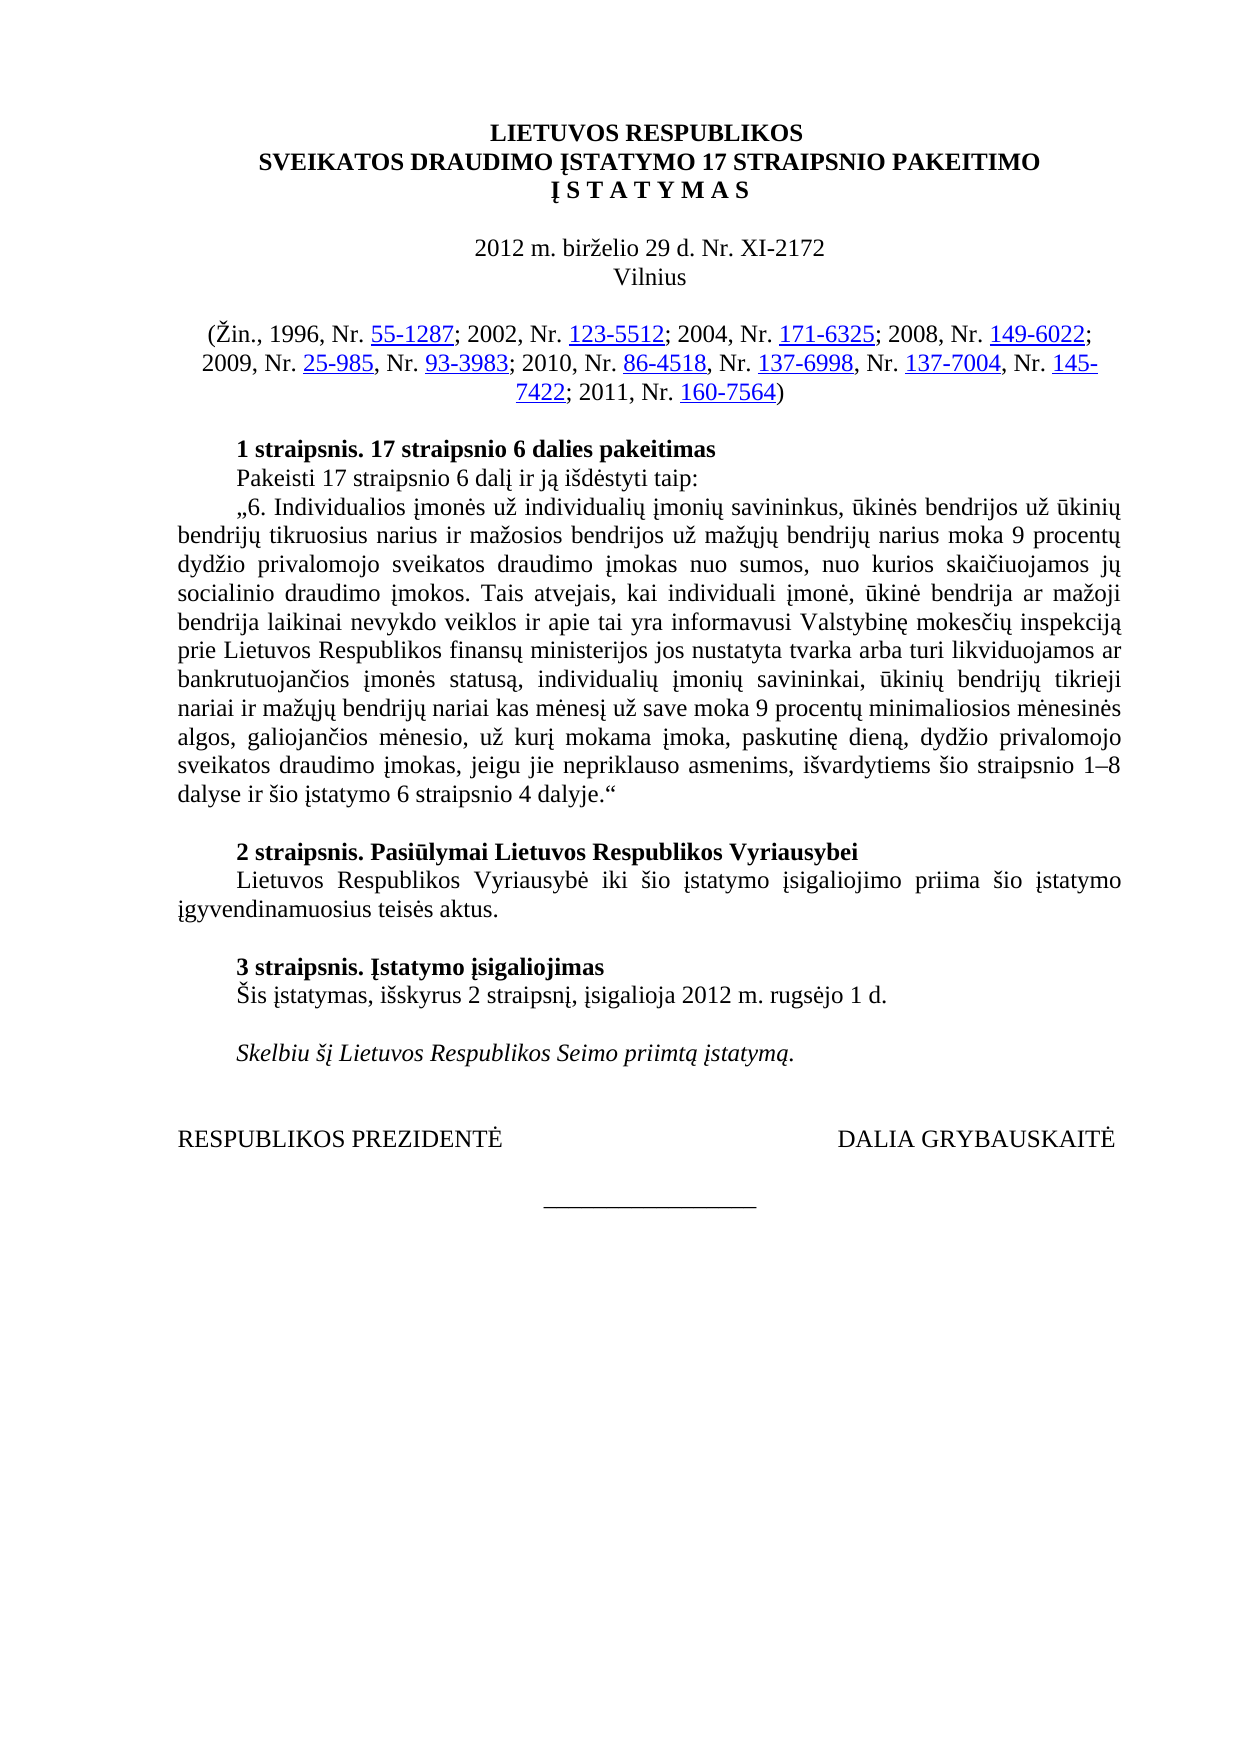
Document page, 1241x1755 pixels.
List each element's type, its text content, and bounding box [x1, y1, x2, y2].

text Lietuvos Respublikos Vyriausybė iki šio įstatymo įsigaliojimo priima šio įstatymo įgyvendinamuosius teisės aktus. [177, 866, 1122, 923]
text Pakeisti 17 straipsnio 6 dalį ir ją išdėstyti taip: [177, 463, 1122, 492]
text 2012 m. birželio 29 d. Nr. XI-2172 [177, 233, 1122, 262]
text Šis įstatymas, išskyrus 2 straipsnį, įsigalioja 2012 m. rugsėjo 1 d. [177, 981, 1122, 1009]
text „6. Individualios įmonės už individualių įmonių savininkus, ūkinės bendrijos už ūkinių bendrijų tikruosius narius ir mažosios bendrijos už mažųjų bendrijų narius moka 9 procentų dydžio privalomojo sveikatos draudimo įmokas nuo sumos, nuo kurios skaičiuojamos jų socialinio draudimo įmokos. Tais atvejais, kai individuali įmonė, ūkinė bendrija ar mažoji bendrija laikinai nevykdo veiklos ir apie tai yra informavusi Valstybinę mokesčių inspekciją prie Lietuvos Respublikos finansų ministerijos jos nustatyta tvarka arba turi likviduojamos ar bankrutuojančios įmonės statusą, individualių įmonių savininkai, ūkinių bendrijų tikrieji nariai ir mažųjų bendrijų nariai kas mėnesį už save moka 9 procentų minimaliosios mėnesinės algos, galiojančios mėnesio, už kurį mokama įmoka, paskutinę dieną, dydžio privalomojo sveikatos draudimo įmokas, jeigu jie nepriklauso asmenims, išvardytiems šio straipsnio 1–8 dalyse ir šio įstatymo 6 straipsnio 4 dalyje.“ [177, 492, 1122, 808]
text (Žin., 1996, Nr. 55-1287; 2002, Nr. 123-5512; 2004, Nr. 171-6325; 2008, Nr. 149-6022; 2009, Nr. 25-985, Nr. 93-3983; 2010, Nr. 86-4518, Nr. 137-6998, Nr. 137-7004, Nr. 145-7422; 2011, Nr. 160-7564) [177, 319, 1122, 406]
text 1 straipsnis. 17 straipsnio 6 dalies pakeitimas [177, 434, 1122, 463]
text Skelbiu šį Lietuvos Respublikos Seimo priimtą įstatymą. [177, 1038, 1122, 1067]
text _________________ [177, 1182, 1122, 1211]
text SVEIKATOS DRAUDIMO ĮSTATYMO 17 STRAIPSNIO PAKEITIMO [177, 147, 1122, 176]
text RESPUBLIKOS PREZIDENTĖ DALIA GRYBAUSKAITĖ [177, 1124, 1122, 1153]
text 2 straipsnis. Pasiūlymai Lietuvos Respublikos Vyriausybei [177, 837, 1122, 866]
text 3 straipsnis. Įstatymo įsigaliojimas [177, 952, 1122, 981]
text LIETUVOS RESPUBLIKOS [177, 118, 1122, 147]
text ĮSTATYMAS [177, 176, 1122, 204]
text Vilnius [177, 262, 1122, 291]
